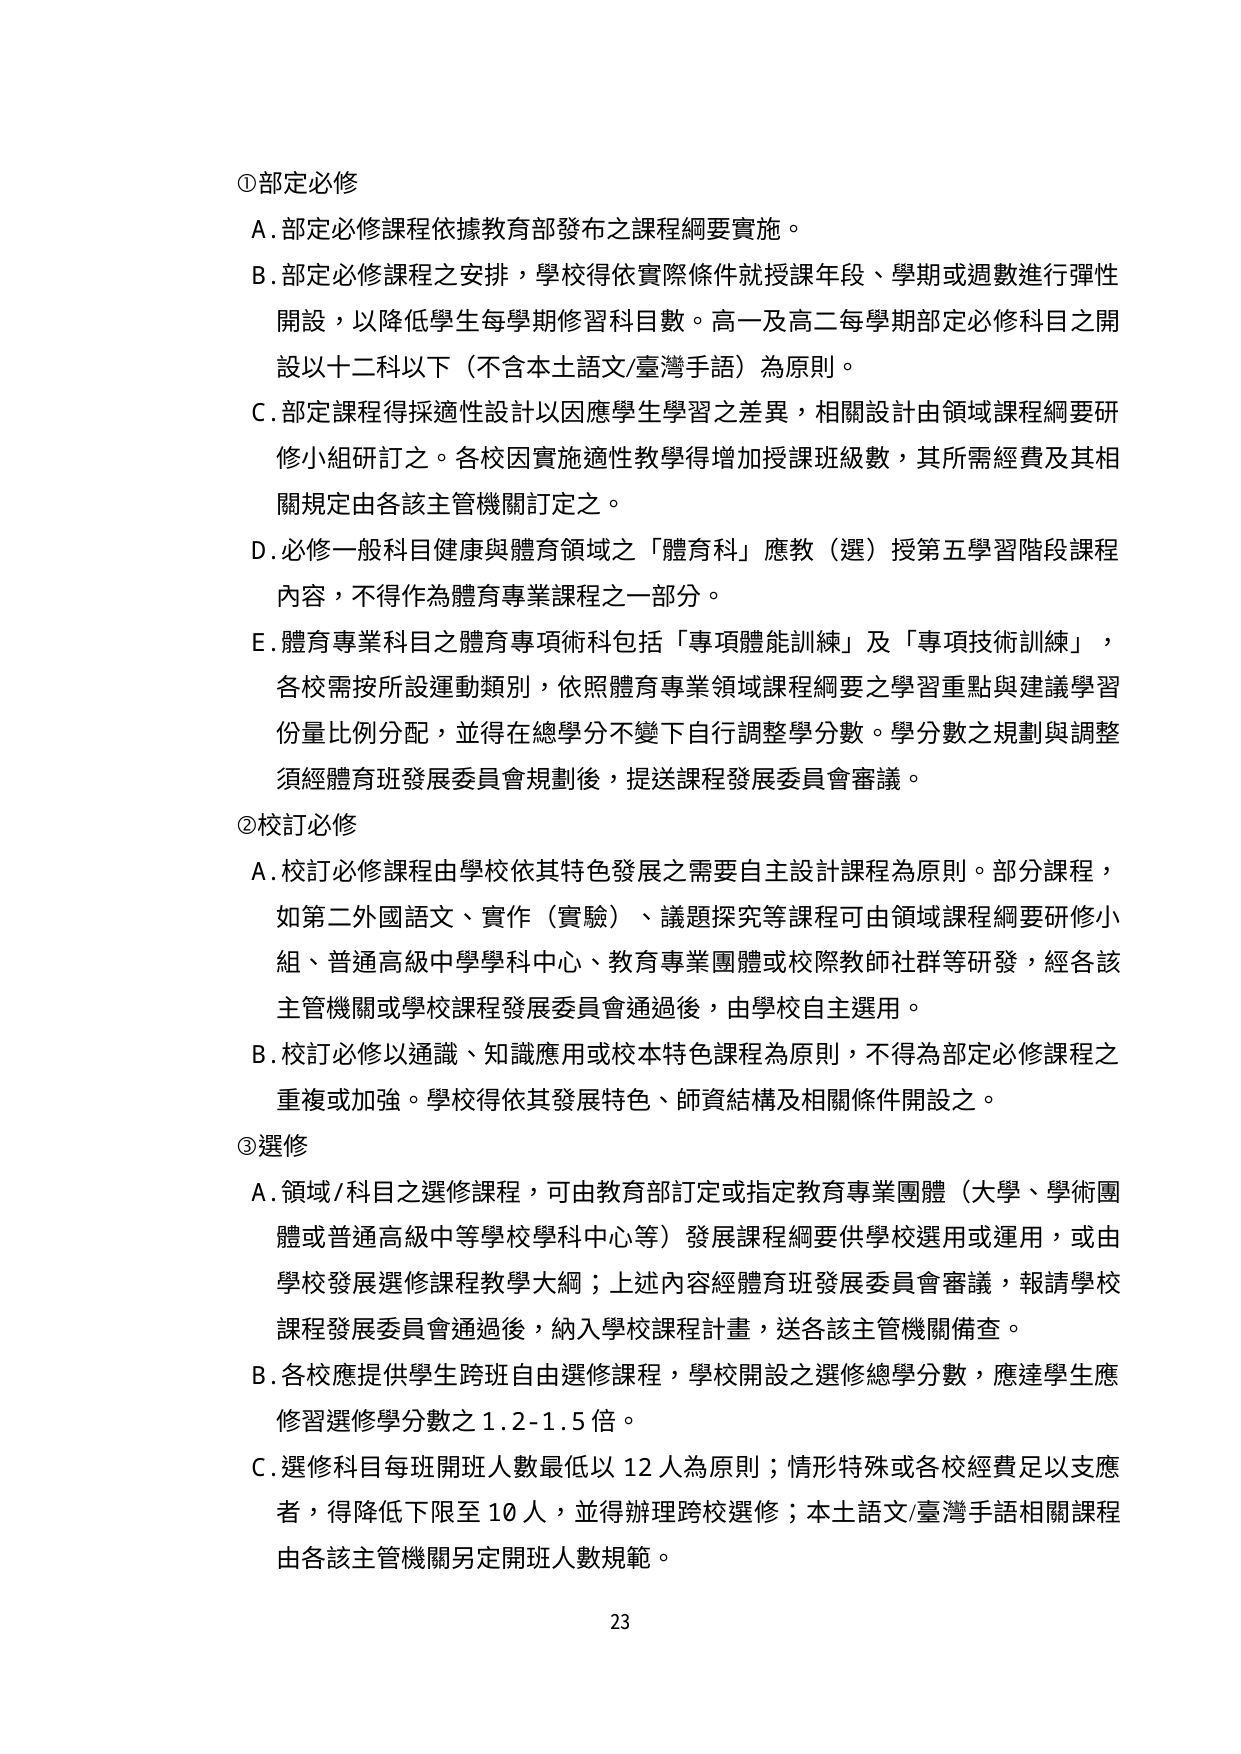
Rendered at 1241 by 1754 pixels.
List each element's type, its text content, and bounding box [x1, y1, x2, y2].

text A.領域/科目之選修課程，可由教育部訂定或指定教育專業團體（大學、學術團體或普通高級中等學校學科中心等）發展課程綱要供學校選用或運用，或由學校發展選修課程教學大綱；上述內容經體育班發展委員會審議，報請學校課程發展委員會通過後，納入學校課程計畫，送各該主管機關備查。 [251, 1164, 1122, 1348]
text C.部定課程得採適性設計以因應學生學習之差異，相關設計由領域課程綱要研修小組研訂之。各校因實施適性教學得增加授課班級數，其所需經費及其相關規定由各該主管機關訂定之。 [251, 385, 1122, 523]
text 校訂必修 [236, 798, 1122, 843]
text 部定必修 [236, 156, 1122, 202]
text B.部定必修課程之安排，學校得依實際條件就授課年段、學期或週數進行彈性開設，以降低學生每學期修習科目數。高一及高二每學期部定必修科目之開設以十二科以下（不含本土語文/臺灣手語）為原則。 [251, 248, 1122, 385]
text E.體育專業科目之體育專項術科包括「專項體能訓練」及「專項技術訓練」，各校需按所設運動類別，依照體育專業領域課程綱要之學習重點與建議學習份量比例分配，並得在總學分不變下自行調整學分數。學分數之規劃與調整須經體育班發展委員會規劃後，提送課程發展委員會審議。 [251, 614, 1122, 798]
text A.校訂必修課程由學校依其特色發展之需要自主設計課程為原則。部分課程，如第二外國語文、實作（實驗）、議題探究等課程可由領域課程綱要研修小組、普通高級中學學科中心、教育專業團體或校際教師社群等研發，經各該主管機關或學校課程發展委員會通過後，由學校自主選用。 [251, 843, 1122, 1027]
text A.部定必修課程依據教育部發布之課程綱要實施。 [251, 202, 1122, 248]
text B.校訂必修以通識、知識應用或校本特色課程為原則，不得為部定必修課程之重複或加強。學校得依其發展特色、師資結構及相關條件開設之。 [251, 1027, 1122, 1118]
text 選修 [236, 1118, 1122, 1164]
text D.必修一般科目健康與體育領域之「體育科」應教（選）授第五學習階段課程內容，不得作為體育專業課程之一部分。 [251, 523, 1122, 614]
text B.各校應提供學生跨班自由選修課程，學校開設之選修總學分數，應達學生應修習選修學分數之1.2-1.5倍。 [251, 1348, 1122, 1439]
text C.選修科目每班開班人數最低以12人為原則；情形特殊或各校經費足以支應者，得降低下限至10人，並得辦理跨校選修；本土語文/臺灣手語相關課程由各該主管機關另定開班人數規範。 [251, 1439, 1122, 1577]
